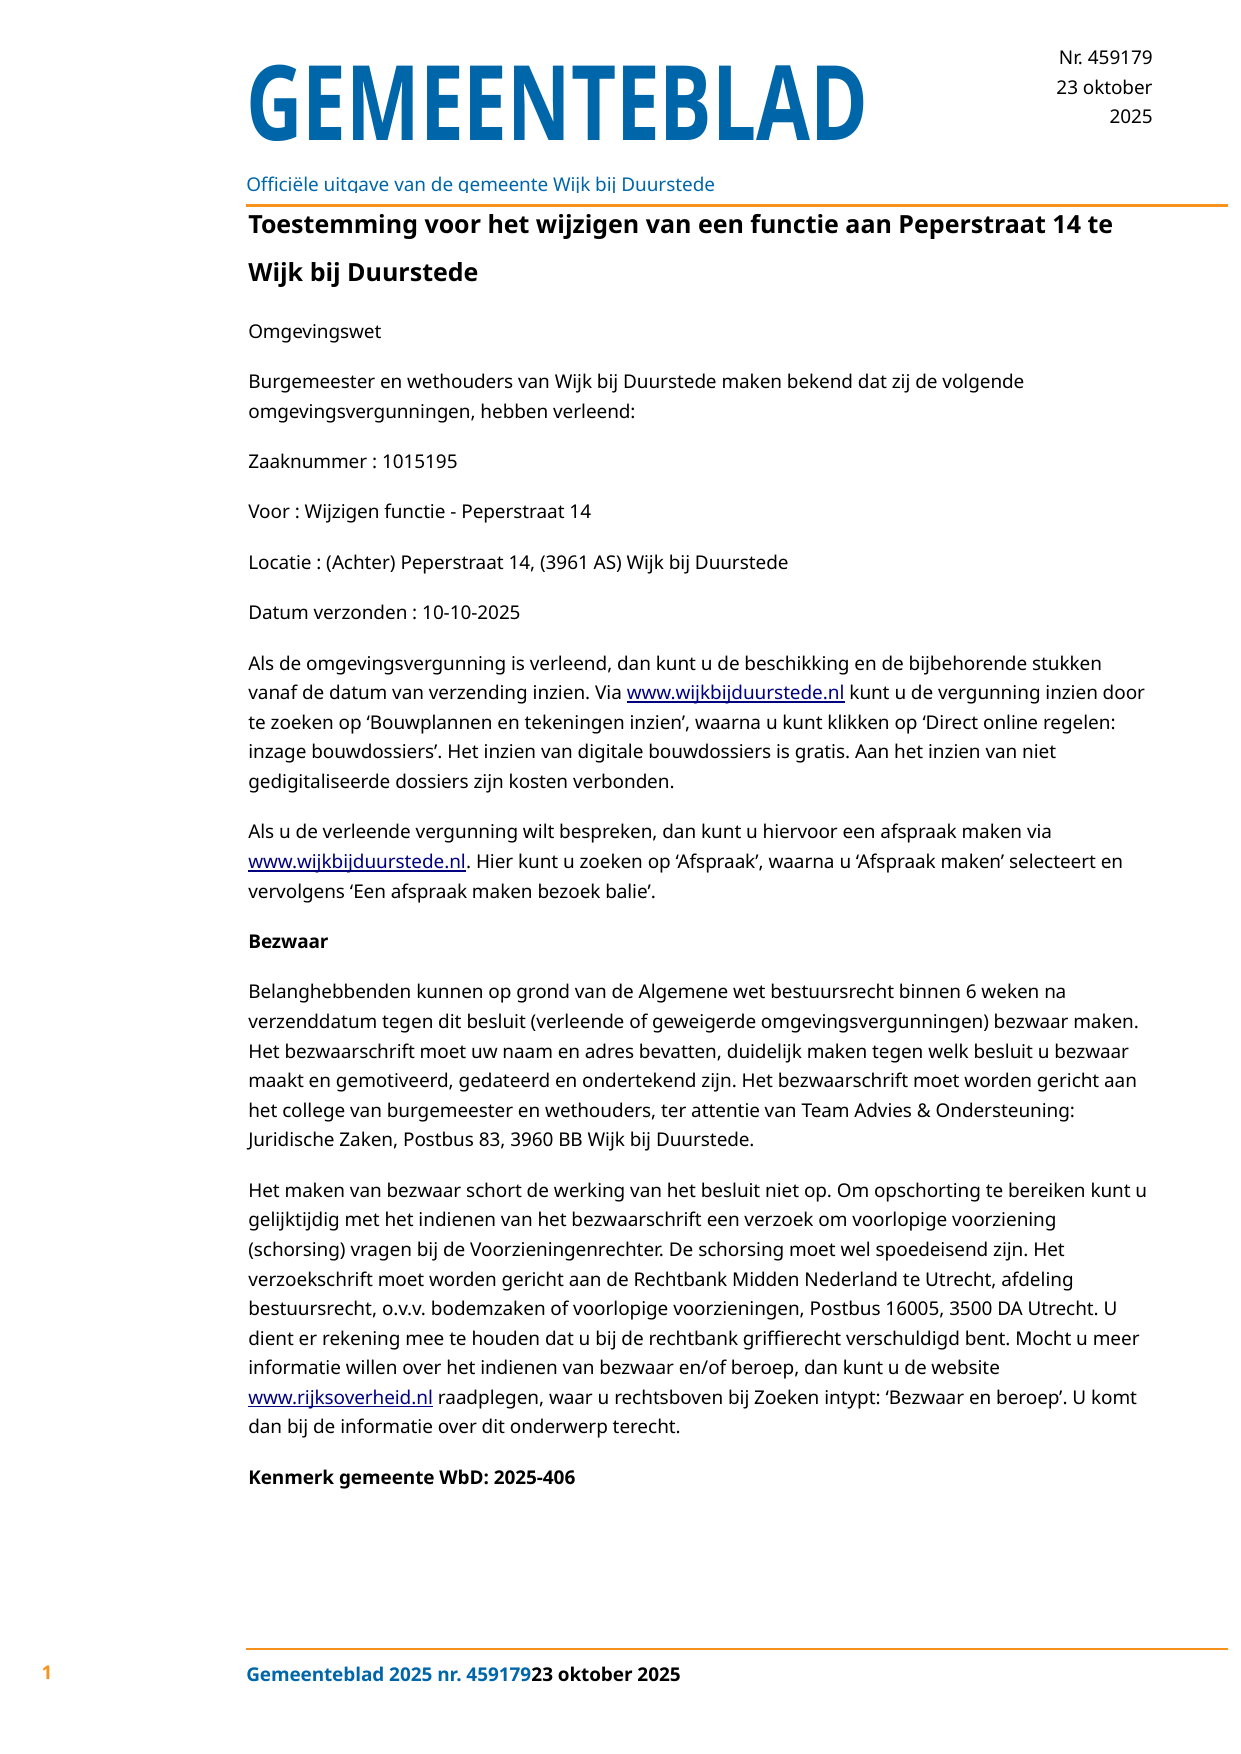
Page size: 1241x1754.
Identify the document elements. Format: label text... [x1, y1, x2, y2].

text Kenmerk gemeente WbD: 2025-406 [248, 1464, 1152, 1490]
text Bezwaar [248, 928, 1152, 954]
text Datum verzonden : 10-10-2025 [248, 599, 1152, 625]
text Het maken van bezwaar schort de werking van het besluit niet op. Om opschorting te bereiken kunt u gelijktijdig met het indienen van het bezwaarschrift een verzoek om voorlopige voorziening (schorsing) vragen bij de Voorzieningenrechter. De schorsing moet wel spoedeisend zijn. Het verzoekschrift moet worden gericht aan de Rechtbank Midden Nederland te Utrecht, afdeling bestuursrecht, o.v.v. bodemzaken of voorlopige voorzieningen, Postbus 16005, 3500 DA Utrecht. U dient er rekening mee te houden dat u bij de rechtbank griffierecht verschuldigd bent. Mocht u meer informatie willen over het indienen van bezwaar en/of beroep, dan kunt u de website www.rijksoverheid.nl raadplegen, waar u rechtsboven bij Zoeken intypt: ‘Bezwaar en beroep’. U komt dan bij de informatie over dit onderwerp terecht. [248, 1177, 1152, 1439]
text Als de omgevingsvergunning is verleend, dan kunt u de beschikking en de bijbehorende stukken vanaf de datum van verzending inzien. Via www.wijkbijduurstede.nl kunt u de vergunning inzien door te zoeken op ‘Bouwplannen en tekeningen inzien’, waarna u kunt klikken op ‘Direct online regelen: inzage bouwdossiers’. Het inzien van digitale bouwdossiers is gratis. Aan het inzien van niet gedigitaliseerde dossiers zijn kosten verbonden. [248, 650, 1152, 794]
text Belanghebbenden kunnen op grond van de Algemene wet bestuursrecht binnen 6 weken na verzenddatum tegen dit besluit (verleende of geweigerde omgevingsvergunningen) bezwaar maken. Het bezwaarschrift moet uw naam en adres bevatten, duidelijk maken tegen welk besluit u bezwaar maakt en gemotiveerd, gedateerd en ondertekend zijn. Het bezwaarschrift moet worden gericht aan het college van burgemeester en wethouders, ter attentie van Team Advies & Ondersteuning: Juridische Zaken, Postbus 83, 3960 BB Wijk bij Duurstede. [248, 979, 1152, 1152]
text Zaaknummer : 1015195 [248, 448, 1152, 474]
text Omgevingswet [248, 318, 1152, 344]
text Locatie : (Achter) Peperstraat 14, (3961 AS) Wijk bij Duurstede [248, 549, 1152, 575]
text Voor : Wijzigen functie - Peperstraat 14 [248, 499, 1152, 524]
picture [41, 47, 231, 172]
text Burgemeester en wethouders van Wijk bij Duurstede maken bekend dat zij de volgende omgevingsvergunningen, hebben verleend: [248, 368, 1152, 424]
text Toestemming voor het wijzigen van een functie aan Peperstraat 14 te Wijk bij Duurstede [248, 207, 1152, 288]
text Als u de verleende vergunning wilt bespreken, dan kunt u hiervoor een afspraak maken via www.wijkbijduurstede.nl. Hier kunt u zoeken op ‘Afspraak’, waarna u ‘Afspraak maken’ selecteert en vervolgens ‘Een afspraak maken bezoek balie’. [248, 819, 1152, 904]
